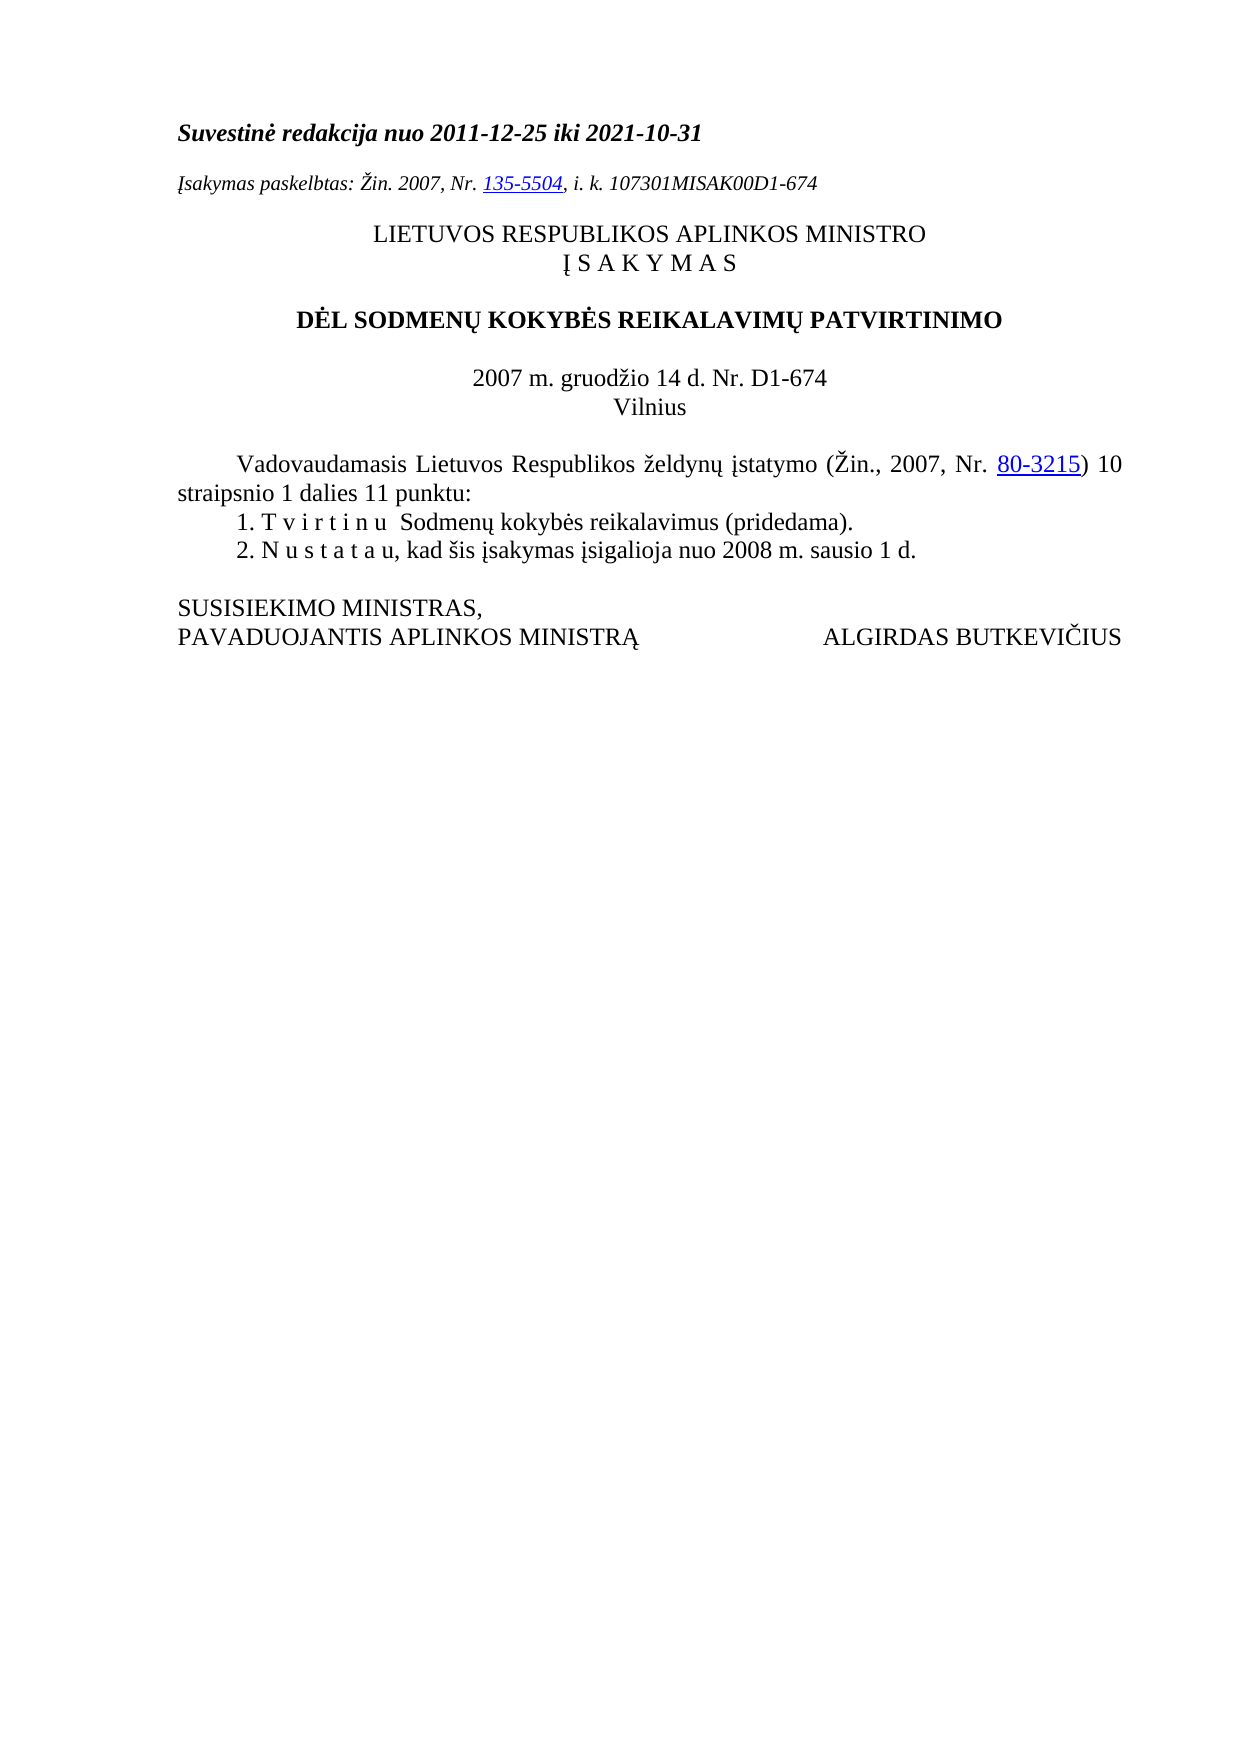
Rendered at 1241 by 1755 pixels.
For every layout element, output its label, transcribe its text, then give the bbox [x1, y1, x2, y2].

text SUSISIEKIMO MINISTRAS, [177, 593, 1122, 622]
text 1. Tvirtinu Sodmenų kokybės reikalavimus (pridedama). [177, 507, 1122, 535]
text ĮSAKYMAS [177, 248, 1122, 277]
text LIETUVOS RESPUBLIKOS APLINKOS MINISTRO [177, 219, 1122, 248]
text Vilnius [177, 392, 1122, 420]
text 2. Nustatau, kad šis įsakymas įsigalioja nuo 2008 m. sausio 1 d. [177, 535, 1122, 564]
text DĖL SODMENŲ KOKYBĖS REIKALAVIMŲ PATVIRTINIMO [177, 305, 1122, 334]
text Vadovaudamasis Lietuvos Respublikos želdynų įstatymo (Žin., 2007, Nr. 80-3215) 10 straipsnio 1 dalies 11 punktu: [177, 449, 1122, 507]
text Įsakymas paskelbtas: Žin. 2007, Nr. 135-5504, i. k. 107301MISAK00D1-674 [177, 171, 1122, 195]
text Suvestinė redakcija nuo 2011-12-25 iki 2021-10-31 [177, 118, 1122, 147]
text 2007 m. gruodžio 14 d. Nr. D1-674 [177, 363, 1122, 392]
text PAVADUOJANTIS APLINKOS MINISTRĄ ALGIRDAS BUTKEVIČIUS [177, 622, 1122, 650]
